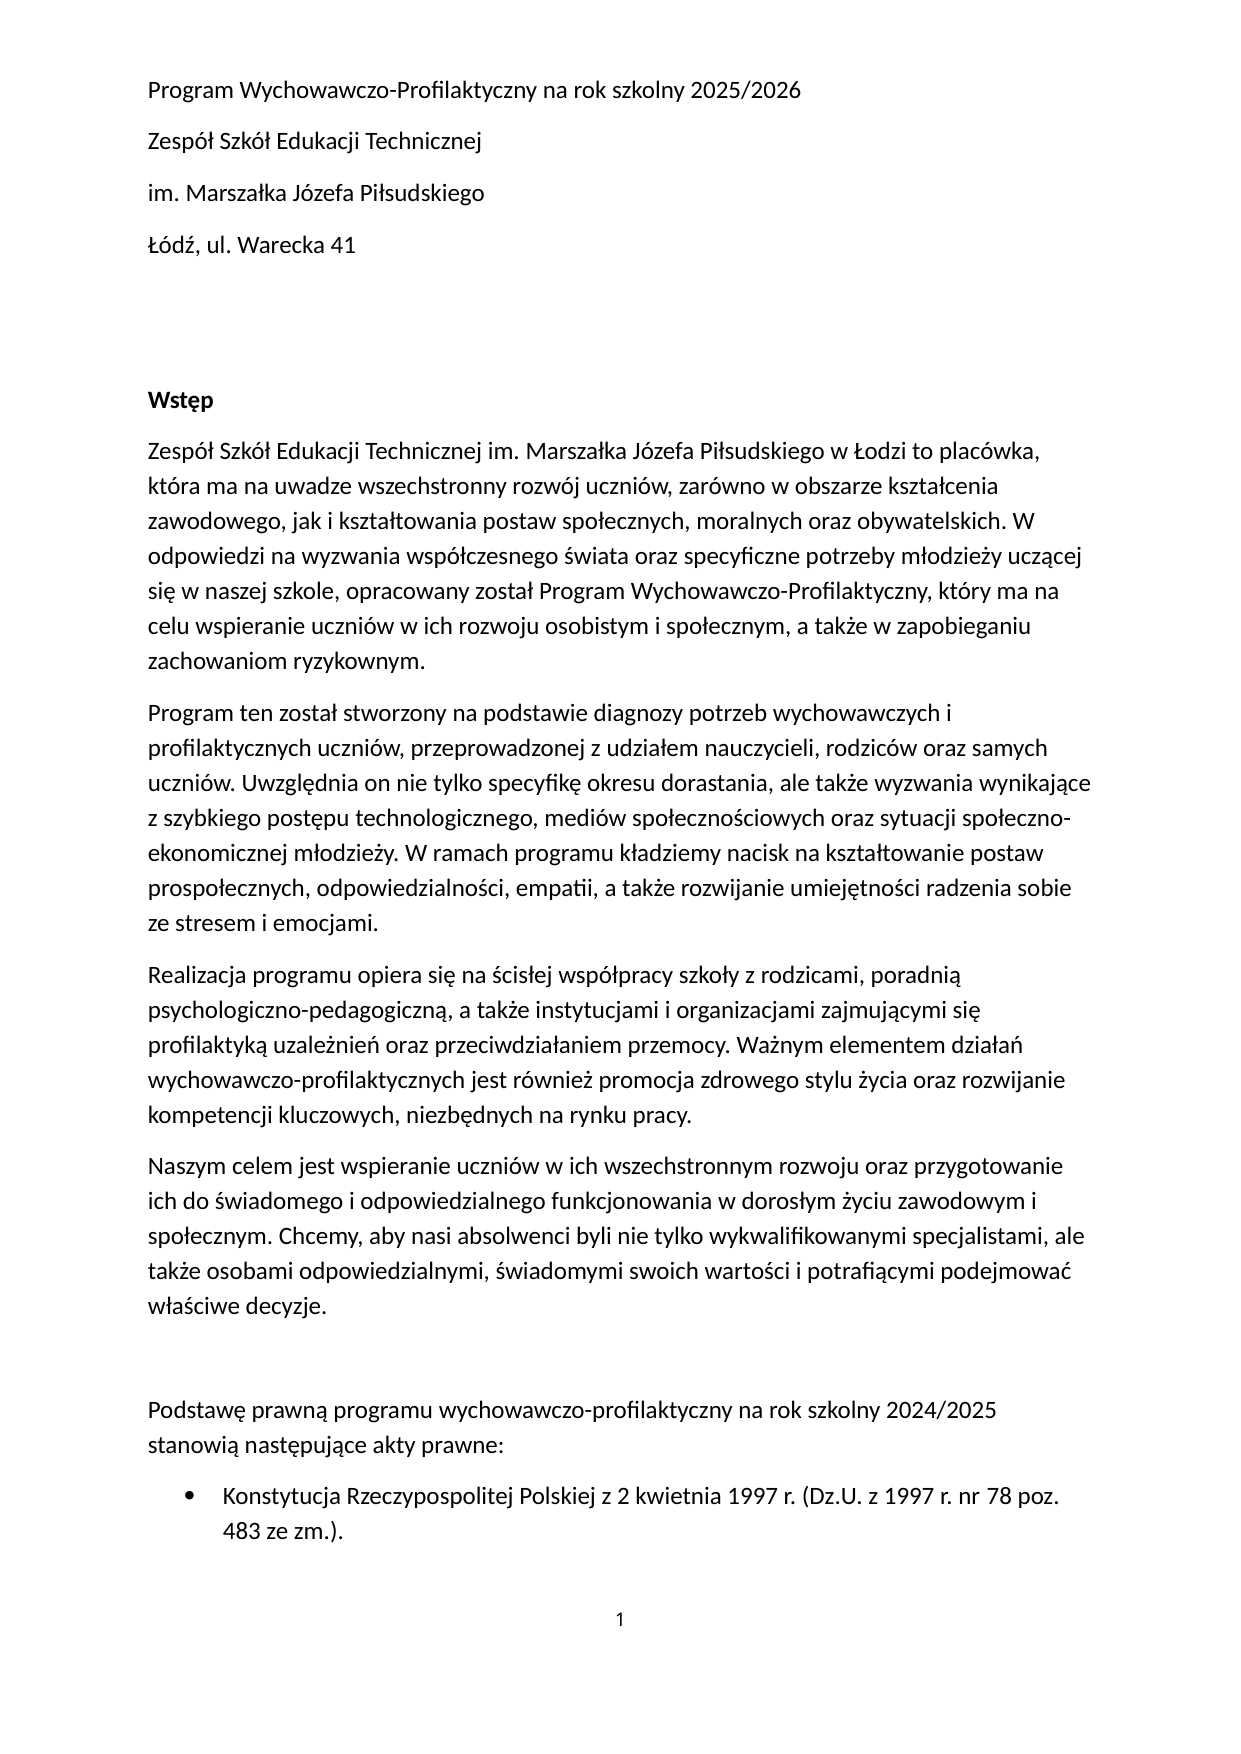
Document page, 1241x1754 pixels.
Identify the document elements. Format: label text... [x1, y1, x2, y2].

text Podstawę prawną programu wychowawczo-profilaktyczny na rok szkolny 2024/2025 stanowią następujące akty prawne: [148, 1394, 1093, 1459]
text Naszym celem jest wspieranie uczniów w ich wszechstronnym rozwoju oraz przygotowanie ich do świadomego i odpowiedzialnego funkcjonowania w dorosłym życiu zawodowym i społecznym. Chcemy, aby nasi absolwenci byli nie tylko wykwalifikowanymi specjalistami, ale także osobami odpowiedzialnymi, świadomymi swoich wartości i potrafiącymi podejmować właściwe decyzje. [148, 1150, 1093, 1321]
text Łódź, ul. Warecka 41 [148, 229, 1093, 259]
list Konstytucja Rzeczypospolitej Polskiej z 2 kwietnia 1997 r. (Dz.U. z 1997 r. nr 78 poz. 483 ze zm.). [185, 1480, 1093, 1546]
text Zespół Szkół Edukacji Technicznej im. Marszałka Józefa Piłsudskiego w Łodzi to placówka, która ma na uwadze wszechstronny rozwój uczniów, zarówno w obszarze kształcenia zawodowego, jak i kształtowania postaw społecznych, moralnych oraz obywatelskich. W odpowiedzi na wyzwania współczesnego świata oraz specyficzne potrzeby młodzieży uczącej się w naszej szkole, opracowany został Program Wychowawczo-Profilaktyczny, który ma na celu wspieranie uczniów w ich rozwoju osobistym i społecznym, a także w zapobieganiu zachowaniom ryzykownym. [148, 435, 1093, 676]
text im. Marszałka Józefa Piłsudskiego [148, 177, 1093, 208]
text Program Wychowawczo-Profilaktyczny na rok szkolny 2025/2026 [148, 74, 1093, 104]
text Zespół Szkół Edukacji Technicznej [148, 125, 1093, 156]
text Program ten został stworzony na podstawie diagnozy potrzeb wychowawczych i profilaktycznych uczniów, przeprowadzonej z udziałem nauczycieli, rodziców oraz samych uczniów. Uwzględnia on nie tylko specyfikę okresu dorastania, ale także wyzwania wynikające z szybkiego postępu technologicznego, mediów społecznościowych oraz sytuacji społeczno-ekonomicznej młodzieży. W ramach programu kładziemy nacisk na kształtowanie postaw prospołecznych, odpowiedzialności, empatii, a także rozwijanie umiejętności radzenia sobie ze stresem i emocjami. [148, 697, 1093, 938]
text Wstęp [148, 384, 1093, 414]
text Realizacja programu opiera się na ścisłej współpracy szkoły z rodzicami, poradnią psychologiczno-pedagogiczną, a także instytucjami i organizacjami zajmującymi się profilaktyką uzależnień oraz przeciwdziałaniem przemocy. Ważnym elementem działań wychowawczo-profilaktycznych jest również promocja zdrowego stylu życia oraz rozwijanie kompetencji kluczowych, niezbędnych na rynku pracy. [148, 959, 1093, 1129]
